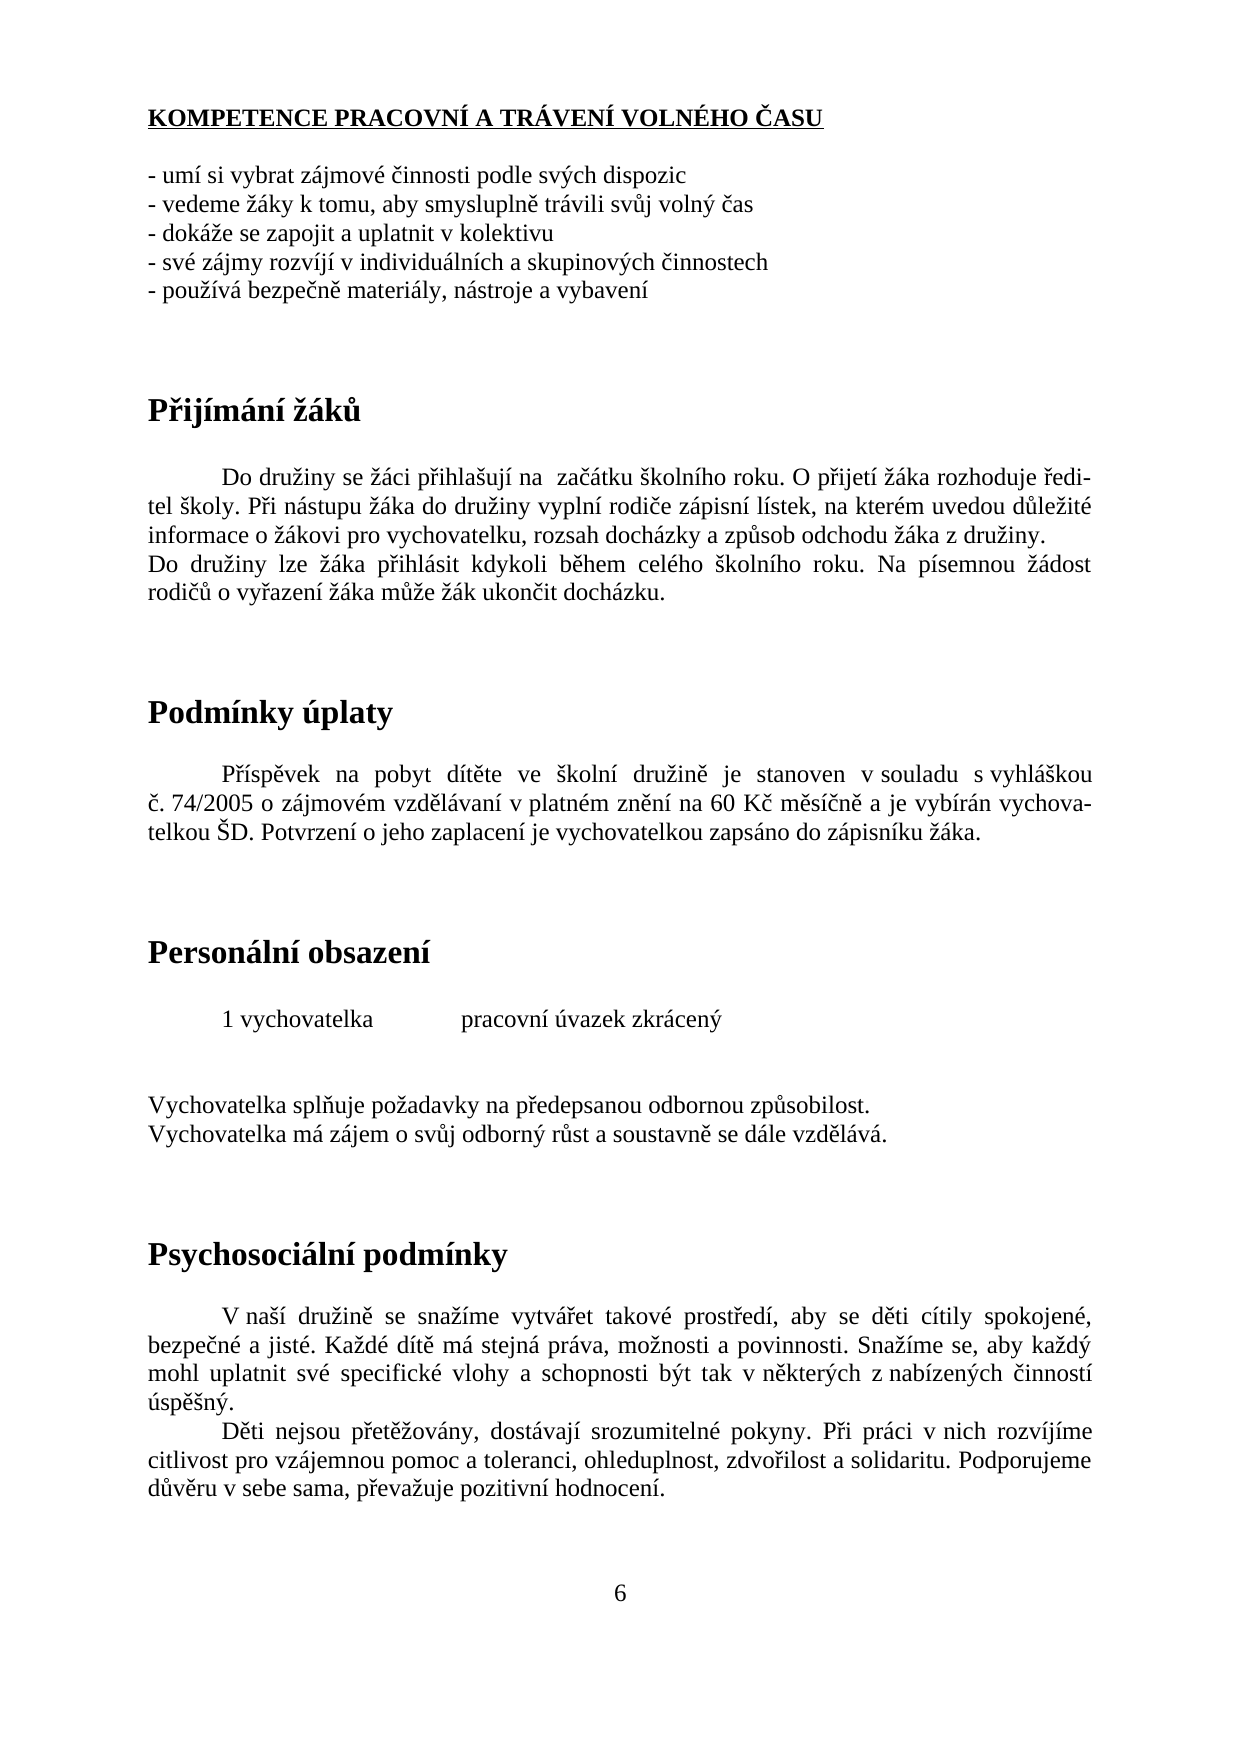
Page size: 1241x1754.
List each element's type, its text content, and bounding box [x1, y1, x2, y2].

text - své zájmy rozvíjí v individuálních a skupinových činnostech [148, 247, 1093, 276]
text - umí si vybrat zájmové činnosti podle svých dispozic [148, 161, 1093, 189]
text Děti nejsou přetěžovány, dostávají srozumitelné pokyny. Při práci v nich rozvíjíme citlivost pro vzájemnou pomoc a toleranci, ohleduplnost, zdvořilost a solidaritu. Podporujeme důvěru v sebe sama, převažuje pozitivní hodnocení. [148, 1416, 1093, 1502]
text Podmínky úplaty [148, 692, 1093, 731]
text - vedeme žáky k tomu, aby smysluplně trávili svůj volný čas [148, 189, 1093, 218]
text KOMPETENCE PRACOVNÍ A TRÁVENÍ VOLNÉHO ČASU [148, 103, 1093, 132]
text - používá bezpečně materiály, nástroje a vybavení [148, 276, 1093, 304]
text - dokáže se zapojit a uplatnit v kolektivu [148, 218, 1093, 247]
text V naší družině se snažíme vytvářet takové prostředí, aby se děti cítily spokojené, bezpečné a jisté. Každé dítě má stejná práva, možnosti a povinnosti. Snažíme se, aby každý mohl uplatnit své specifické vlohy a schopnosti být tak v některých z nabízených činností úspěšný. [148, 1301, 1093, 1416]
text Vychovatelka splňuje požadavky na předepsanou odbornou způsobilost. [148, 1090, 1093, 1119]
text Do družiny se žáci přihlašují na začátku školního roku. O přijetí žáka rozhoduje ředi-tel školy. Při nástupu žáka do družiny vyplní rodiče zápisní lístek, na kterém uvedou důležité informace o žákovi pro vychovatelku, rozsah docházky a způsob odchodu žáka z družiny. [148, 462, 1093, 549]
text Vychovatelka má zájem o svůj odborný růst a soustavně se dále vzdělává. [148, 1119, 1093, 1148]
text 1 vychovatelka pracovní úvazek zkrácený [148, 1004, 1093, 1033]
text Příspěvek na pobyt dítěte ve školní družině je stanoven v souladu s vyhláškou č. 74/2005 o zájmovém vzdělávaní v platném znění na 60 Kč měsíčně a je vybírán vychova-telkou ŠD. Potvrzení o jeho zaplacení je vychovatelkou zapsáno do zápisníku žáka. [148, 759, 1093, 846]
text Personální obsazení [148, 932, 1093, 970]
text Přijímání žáků [148, 391, 1093, 429]
text Do družiny lze žáka přihlásit kdykoli během celého školního roku. Na písemnou žádost rodičů o vyřazení žáka může žák ukončit docházku. [148, 549, 1093, 606]
text Psychosociální podmínky [148, 1234, 1093, 1272]
